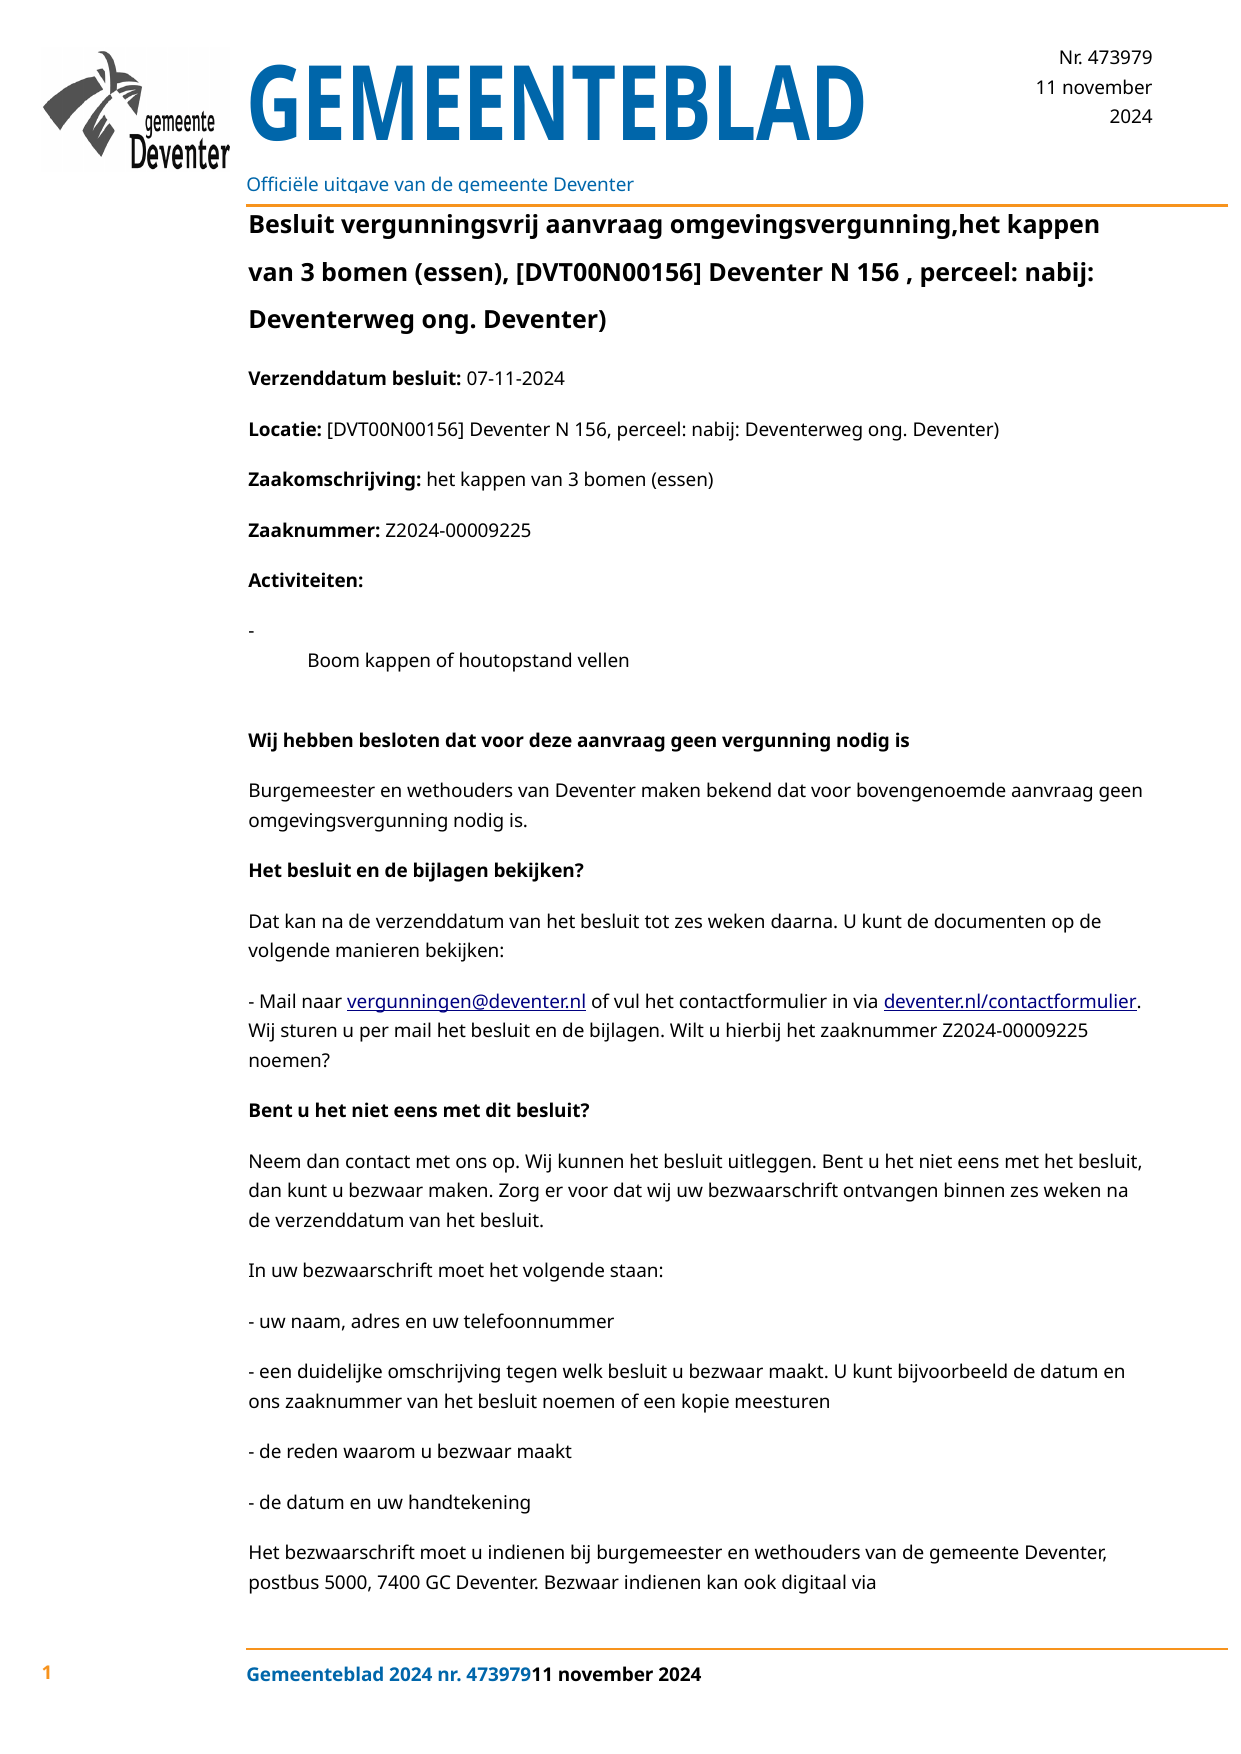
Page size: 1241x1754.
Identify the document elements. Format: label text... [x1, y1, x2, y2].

text - de datum en uw handtekening [248, 1489, 1152, 1514]
text - de reden waarom u bezwaar maakt [248, 1438, 1152, 1464]
text In uw bezwaarschrift moet het volgende staan: [248, 1258, 1152, 1283]
picture [41, 47, 231, 172]
text Besluit vergunningsvrij aanvraag omgevingsvergunning,het kappen van 3 bomen (essen), [DVT00N00156] Deventer N 156 , perceel: nabij: Deventerweg ong. Deventer) [248, 207, 1152, 336]
text Neem dan contact met ons op. Wij kunnen het besluit uitleggen. Bent u het niet eens met het besluit, dan kunt u bezwaar maken. Zorg er voor dat wij uw bezwaarschrift ontvangen binnen zes weken na de verzenddatum van het besluit. [248, 1148, 1152, 1233]
text - Mail naar vergunningen@deventer.nl of vul het contactformulier in via deventer.nl/contactformulier. Wij sturen u per mail het besluit en de bijlagen. Wilt u hierbij het zaaknummer Z2024-00009225 noemen? [248, 988, 1152, 1073]
text Bent u het niet eens met dit besluit? [248, 1098, 1152, 1123]
text - een duidelijke omschrijving tegen welk besluit u bezwaar maakt. U kunt bijvoorbeeld de datum en ons zaaknummer van het besluit noemen of een kopie meesturen [248, 1358, 1152, 1414]
text Burgemeester en wethouders van Deventer maken bekend dat voor bovengenoemde aanvraag geen omgevingsvergunning nodig is. [248, 778, 1152, 833]
text Het bezwaarschrift moet u indienen bij burgemeester en wethouders van de gemeente Deventer, postbus 5000, 7400 GC Deventer. Bezwaar indienen kan ook digitaal via [248, 1539, 1152, 1594]
text Het besluit en de bijlagen bekijken? [248, 858, 1152, 883]
text Dat kan na de verzenddatum van het besluit tot zes weken daarna. U kunt de documenten op de volgende manieren bekijken: [248, 908, 1152, 963]
text Zaaknummer: Z2024-00009225 [248, 517, 1152, 542]
list Boom kappen of houtopstand vellen [248, 647, 1152, 673]
text Activiteiten: [248, 567, 1152, 593]
text Verzenddatum besluit: 07-11-2024 [248, 366, 1152, 391]
text - uw naam, adres en uw telefoonnummer [248, 1308, 1152, 1334]
text Wij hebben besloten dat voor deze aanvraag geen vergunning nodig is [248, 727, 1152, 753]
text Zaakomschrijving: het kappen van 3 bomen (essen) [248, 466, 1152, 492]
text Locatie: [DVT00N00156] Deventer N 156, perceel: nabij: Deventerweg ong. Deventer) [248, 416, 1152, 442]
